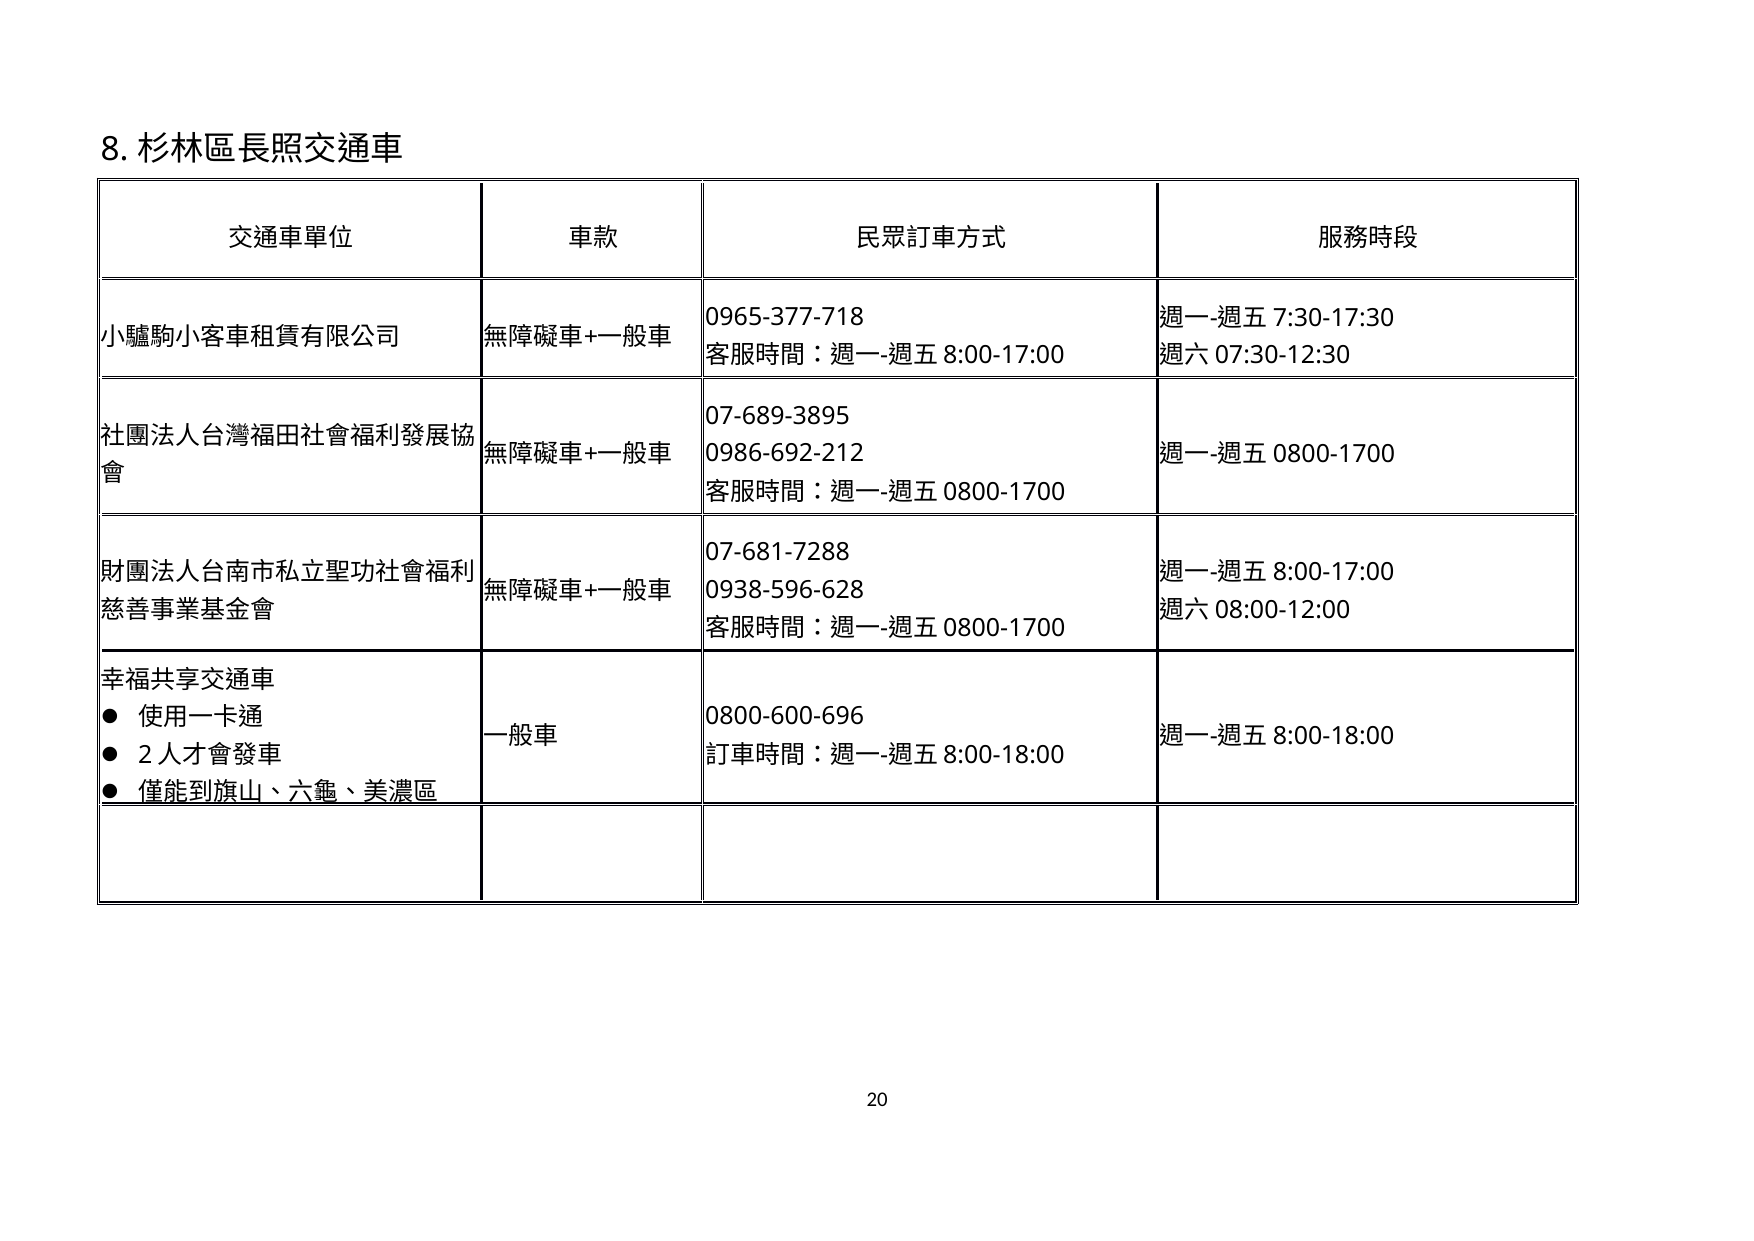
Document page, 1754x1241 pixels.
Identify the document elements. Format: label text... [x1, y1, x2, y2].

table_cell 小驢駒小客車租賃有限公司 [98, 277, 481, 376]
table_cell 週一-週五8:00-17:00 週六08:00-12:00 [1159, 513, 1576, 649]
table_cell 財團法人台南市私立聖功社會福利慈善事業基金會 [100, 513, 480, 649]
table_header 服務時段 [1157, 181, 1575, 277]
table_cell 無障礙車+一般車 [483, 280, 701, 376]
table_cell 07-689-3895 0986-692-212 客服時間：週一-週五0800-1700 [704, 379, 1156, 512]
table_cell 無障礙車+一般車 [483, 379, 701, 512]
table_cell 0800-600-696 訂車時間：週一-週五8:00-18:00 [704, 652, 1156, 802]
table_cell 週一-週五8:00-18:00 [1159, 649, 1575, 802]
table_cell 幸福共享交通車 使用一卡通 2人才會發車 僅能到旗山、六龜、美濃區 [100, 649, 480, 802]
table_cell 無障礙車+一般車 [483, 516, 701, 649]
table_cell 一般車 [483, 652, 701, 802]
table_cell [1157, 802, 1576, 901]
table_header 交通車單位 [100, 181, 481, 277]
table_cell [481, 806, 703, 901]
table_cell [100, 802, 481, 901]
title 8. 杉林區長照交通車 [100, 103, 1653, 178]
table_cell [703, 806, 1157, 901]
table_cell 社團法人台灣福田社會福利發展協會 [98, 376, 481, 512]
table_header 車款 [481, 181, 703, 277]
table_header 民眾訂車方式 [703, 181, 1157, 277]
table_cell 週一-週五7:30-17:30 週六07:30-12:30 [1157, 277, 1577, 376]
table_cell 週一-週五0800-1700 [1157, 376, 1577, 512]
table_cell 0965-377-718 客服時間：週一-週五8:00-17:00 [704, 280, 1156, 376]
table_cell 07-681-7288 0938-596-628 客服時間：週一-週五0800-1700 [704, 516, 1156, 649]
